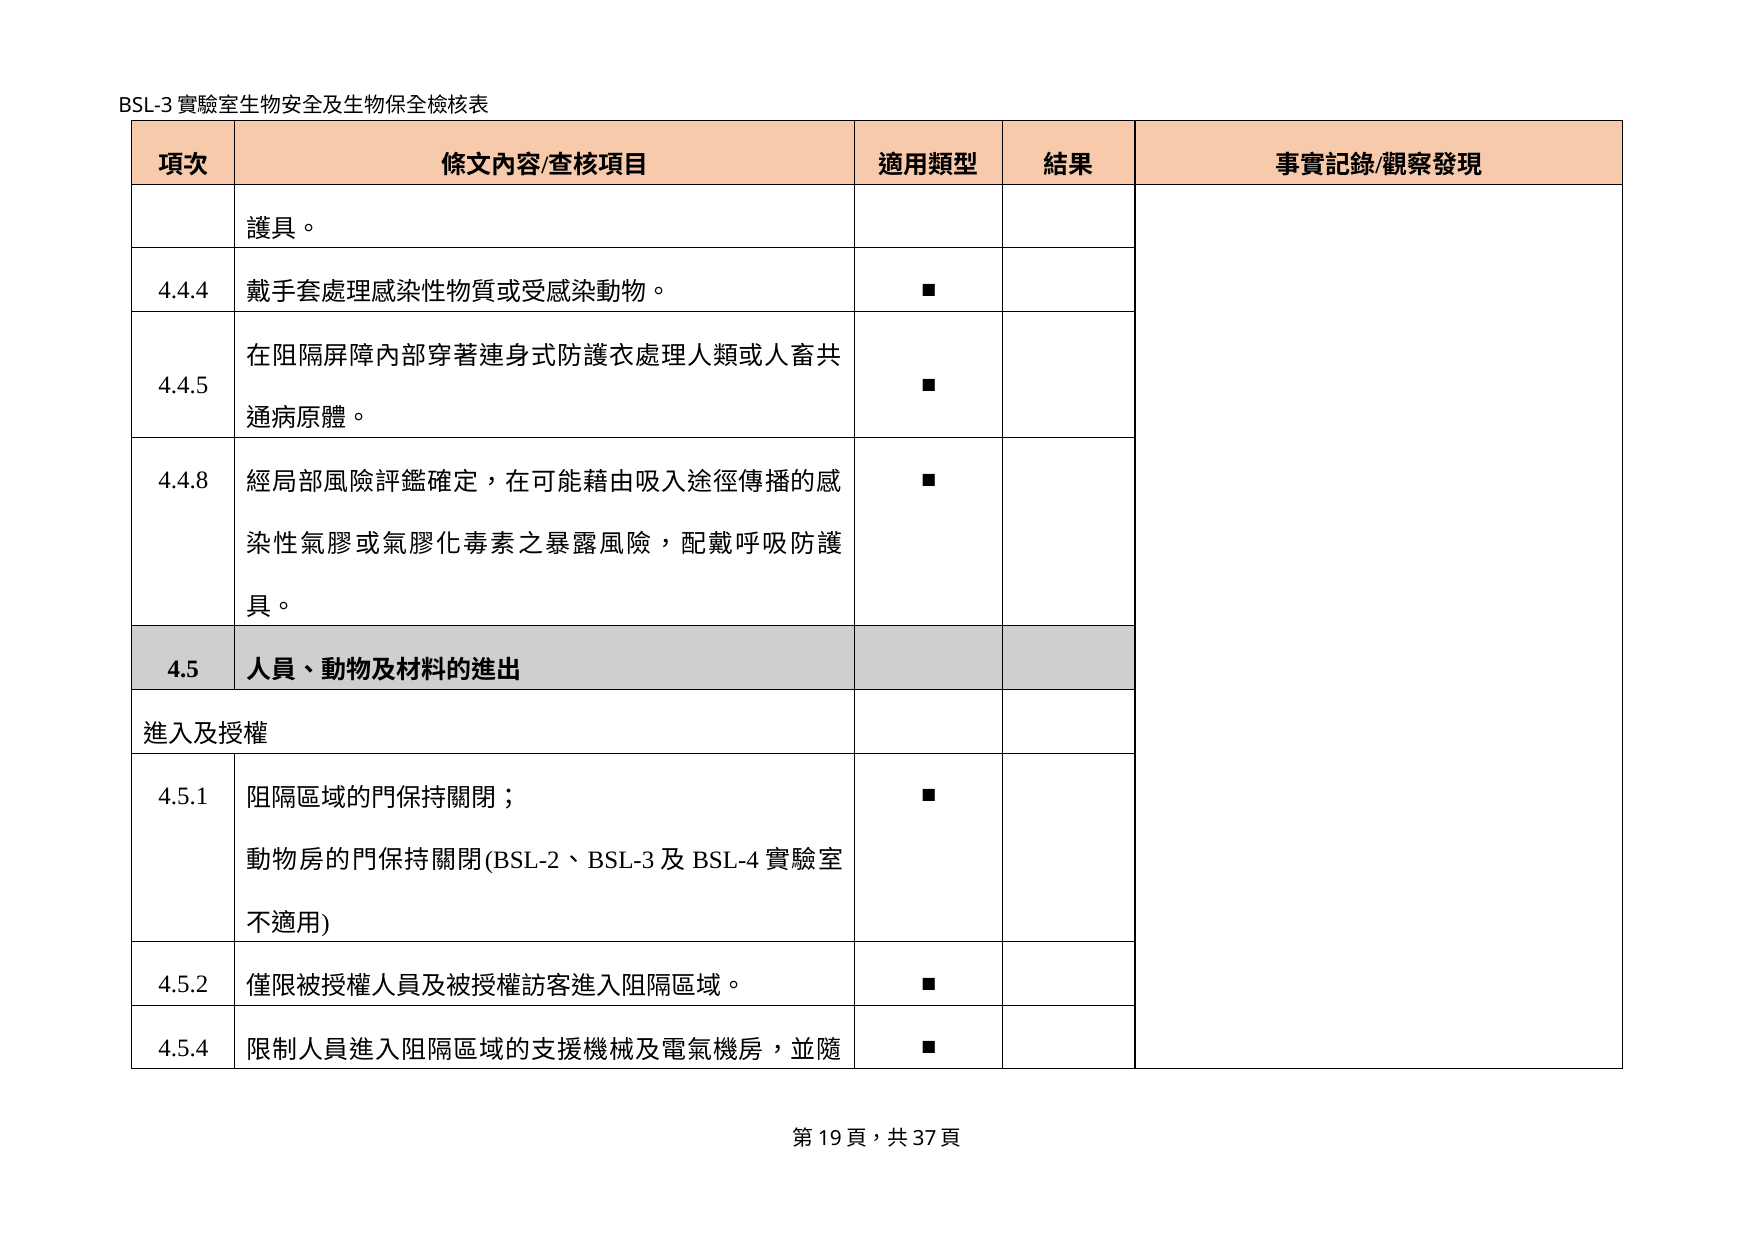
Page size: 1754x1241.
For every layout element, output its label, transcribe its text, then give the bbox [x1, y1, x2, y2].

table_cell [1136, 185, 1622, 1068]
table_cell ■ [855, 438, 1002, 625]
table_header 結果 [1003, 121, 1134, 184]
table_cell 限制人員進入阻隔區域的支援機械及電氣機房，並隨 [235, 1006, 854, 1068]
table_header 適用類型 [855, 121, 1002, 184]
table_cell 進入及授權 [132, 690, 854, 752]
table_cell 經局部風險評鑑確定，在可能藉由吸入途徑傳播的感染性氣膠或氣膠化毒素之暴露風險，配戴呼吸防護具。 [235, 438, 854, 625]
table_cell 4.5.2 [132, 942, 234, 1004]
table_cell [1003, 1006, 1134, 1068]
table_cell 4.4.5 [132, 312, 234, 437]
table_header 項次 [132, 121, 234, 184]
table_cell 在阻隔屏障內部穿著連身式防護衣處理人類或人畜共通病原體。 [235, 312, 854, 437]
table_cell [1003, 942, 1134, 1004]
table_cell 護具。 [235, 185, 854, 247]
table_cell [1003, 185, 1134, 247]
table_cell [855, 690, 1002, 752]
table_cell [1003, 312, 1134, 437]
table_header 條文內容/查核項目 [235, 121, 854, 184]
table_cell [1003, 248, 1134, 311]
table_cell 阻隔區域的門保持關閉； 動物房的門保持關閉(BSL-2、BSL-3及BSL-4實驗室不適用) [235, 754, 854, 941]
table_cell [1003, 690, 1134, 752]
table_cell [1003, 438, 1134, 625]
table_cell ■ [855, 248, 1002, 311]
table_cell 4.5.1 [132, 754, 234, 941]
table_cell 4.5.4 [132, 1006, 234, 1068]
table_cell 4.5 [132, 626, 234, 689]
table_cell [132, 185, 234, 247]
table_cell 人員、動物及材料的進出 [235, 626, 854, 689]
table_cell ■ [855, 942, 1002, 1004]
table_cell ■ [855, 754, 1002, 941]
table_cell ■ [855, 1006, 1002, 1068]
table_cell ■ [855, 312, 1002, 437]
table_cell 戴手套處理感染性物質或受感染動物。 [235, 248, 854, 311]
table_cell 4.4.8 [132, 438, 234, 625]
table_cell 僅限被授權人員及被授權訪客進入阻隔區域。 [235, 942, 854, 1004]
table_cell [855, 185, 1002, 247]
table_cell [1003, 626, 1134, 689]
table_cell 4.4.4 [132, 248, 234, 311]
table_cell [1003, 754, 1134, 941]
table_header 事實記錄/觀察發現 [1136, 121, 1622, 184]
table_cell [855, 626, 1002, 689]
